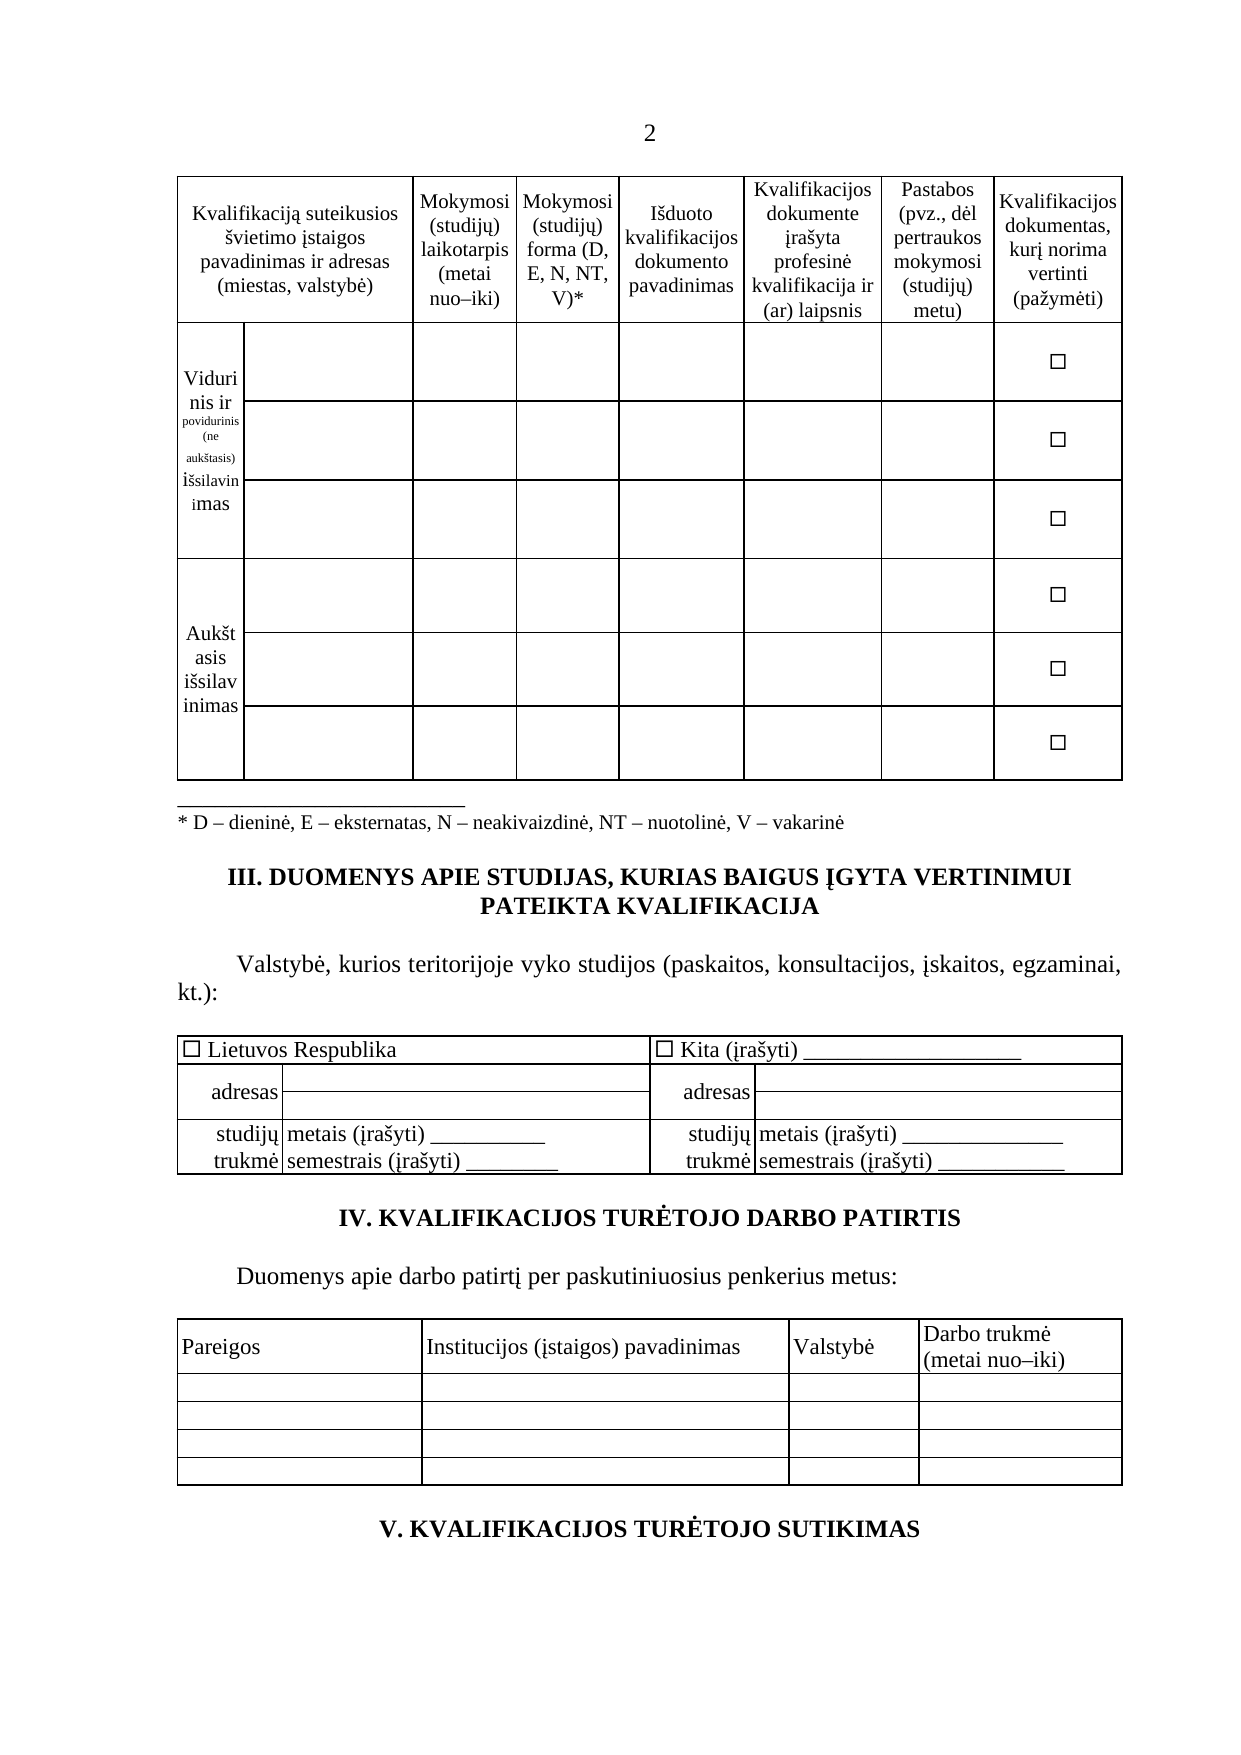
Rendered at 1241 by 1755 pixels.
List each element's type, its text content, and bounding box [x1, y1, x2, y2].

table_header Kvalifikaciją suteikusios švietimo įstaigos pavadinimas ir adresas (miestas, valstybė) [178, 177, 412, 322]
table_cell [245, 633, 412, 705]
table_cell [245, 402, 412, 479]
table_cell [283, 1065, 649, 1091]
table_cell [745, 707, 881, 779]
table_cell [] [995, 481, 1121, 557]
table_cell [790, 1430, 918, 1456]
table_cell [920, 1458, 1121, 1484]
table_cell [] [995, 402, 1121, 479]
table_header Kvalifikacijos dokumentas, kurį norima vertinti (pažymėti) [995, 177, 1121, 322]
table_header Institucijos (įstaigos) pavadinimas [423, 1320, 788, 1373]
table_cell studijų trukmė [651, 1120, 754, 1173]
table_header Darbo trukmė (metai nuo–iki) [920, 1320, 1121, 1373]
table_cell [245, 559, 412, 631]
table_cell studijų trukmė [178, 1120, 282, 1173]
table_cell [245, 481, 412, 557]
table_cell [517, 481, 618, 557]
table_cell [414, 323, 516, 400]
table_cell [920, 1402, 1121, 1428]
table_cell [882, 707, 993, 779]
table_cell [414, 402, 516, 479]
table_cell [620, 402, 743, 479]
table_cell [517, 633, 618, 705]
table_cell [882, 633, 993, 705]
table_cell [178, 1402, 421, 1428]
table_cell adresas [178, 1065, 282, 1119]
table_cell [745, 402, 881, 479]
table_cell [178, 1458, 421, 1484]
table_cell [414, 707, 516, 779]
table_cell [423, 1458, 788, 1484]
table_cell [517, 559, 618, 631]
text * D – dieninė, E – eksternatas, N – neakivaizdinė, NT – nuotolinė, V – vakarinė [177, 810, 1122, 834]
table_cell [920, 1430, 1121, 1456]
table_cell [245, 323, 412, 400]
table_cell [790, 1402, 918, 1428]
table_cell [423, 1402, 788, 1428]
text IV. KVALIFIKACIJOS TURĖTOJO DARBO PATIRTIS [177, 1203, 1122, 1232]
table_cell [790, 1374, 918, 1401]
table_cell [882, 323, 993, 400]
table_cell [] [995, 633, 1121, 705]
table_cell [517, 323, 618, 400]
table_header Mokymosi (studijų) forma (D, E, N, NT, V)* [517, 177, 618, 322]
table_cell [756, 1092, 1121, 1119]
text Duomenys apie darbo patirtį per paskutiniuosius penkerius metus: [177, 1261, 1122, 1289]
table_header Pastabos (pvz., dėl pertraukos mokymosi (studijų) metu) [882, 177, 993, 322]
table_cell [620, 707, 743, 779]
table_cell Vidurinis ir povidurinis (ne aukštasis) išsilavinimas [178, 323, 243, 557]
table_cell [414, 481, 516, 557]
text V. KVALIFIKACIJOS TURĖTOJO SUTIKIMAS [177, 1514, 1122, 1543]
text III. DUOMENYS APIE STUDIJAS, KURIAS BAIGUS ĮGYTA VERTINIMUI PATEIKTA KVALIFIKACIJA [177, 862, 1122, 920]
table_header Išduoto kvalifikacijos dokumento pavadinimas [620, 177, 743, 322]
table_cell [] [995, 559, 1121, 631]
text _______________________ [177, 781, 1122, 810]
table_cell [745, 633, 881, 705]
table_cell [] [995, 323, 1121, 400]
table_cell [423, 1430, 788, 1456]
table_header Mokymosi (studijų) laikotarpis (metai nuo–iki) [414, 177, 516, 322]
table_cell metais (įrašyti) ______________ semestrais (įrašyti) ___________ [756, 1120, 1121, 1173]
table_cell Aukštasis išsilavinimas [178, 559, 243, 779]
table_header Valstybė [790, 1320, 918, 1373]
table_cell [414, 559, 516, 631]
table_header Kvalifikacijos dokumente įrašyta profesinė kvalifikacija ir (ar) laipsnis [745, 177, 881, 322]
table_cell [414, 633, 516, 705]
table_cell [745, 559, 881, 631]
table_header [] Lietuvos Respublika [178, 1037, 649, 1063]
table_cell metais (įrašyti) __________ semestrais (įrašyti) ________ [283, 1120, 649, 1173]
table_cell [620, 481, 743, 557]
table_cell [] [995, 707, 1121, 779]
table_cell [920, 1374, 1121, 1401]
table_header Pareigos [178, 1320, 421, 1373]
table_cell adresas [651, 1065, 754, 1119]
table_cell [756, 1065, 1121, 1091]
table_cell [620, 633, 743, 705]
table_cell [517, 402, 618, 479]
table_cell [245, 707, 412, 779]
table_cell [882, 402, 993, 479]
table_cell [620, 559, 743, 631]
table_cell [517, 707, 618, 779]
table_cell [882, 559, 993, 631]
table_cell [178, 1430, 421, 1456]
text Valstybė, kurios teritorijoje vyko studijos (paskaitos, konsultacijos, įskaitos, egzaminai, kt.): [177, 949, 1122, 1006]
table_cell [283, 1092, 649, 1119]
table_cell [745, 323, 881, 400]
table_cell [423, 1374, 788, 1401]
table_cell [178, 1374, 421, 1401]
table_header [] Kita (įrašyti) ___________________ [651, 1037, 1121, 1063]
table_cell [882, 481, 993, 557]
table_cell [620, 323, 743, 400]
table_cell [790, 1458, 918, 1484]
table_cell [745, 481, 881, 557]
